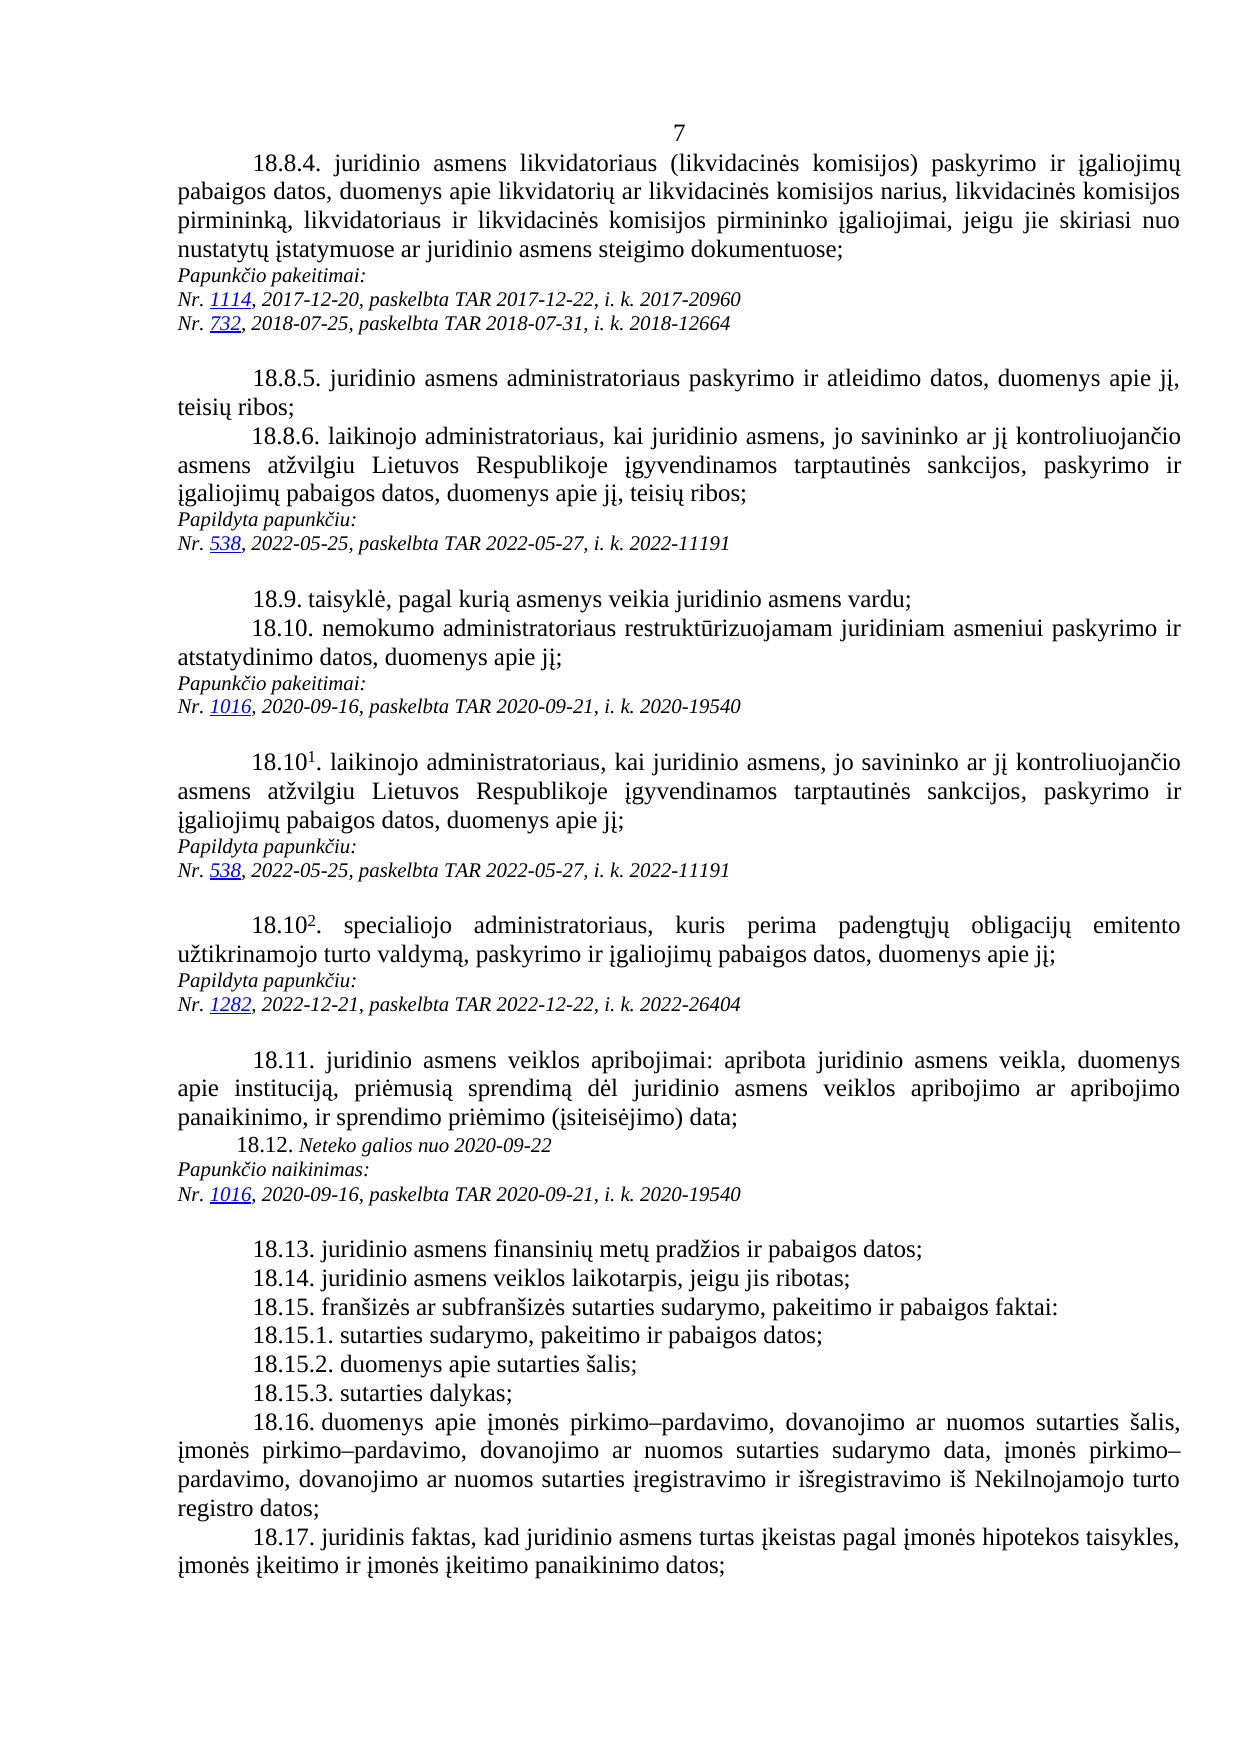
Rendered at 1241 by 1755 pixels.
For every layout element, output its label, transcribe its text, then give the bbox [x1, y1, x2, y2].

text Nr. 1016, 2020-09-16, paskelbta TAR 2020-09-21, i. k. 2020-19540 [177, 1181, 1181, 1206]
text 18.8.5. juridinio asmens administratoriaus paskyrimo ir atleidimo datos, duomenys apie jį, teisių ribos; [177, 363, 1181, 421]
text Papunkčio pakeitimai: [177, 670, 1181, 694]
text 18.17. juridinis faktas, kad juridinio asmens turtas įkeistas pagal įmonės hipotekos taisykles, įmonės įkeitimo ir įmonės įkeitimo panaikinimo datos; [177, 1522, 1181, 1579]
text Nr. 732, 2018-07-25, paskelbta TAR 2018-07-31, i. k. 2018-12664 [177, 311, 1181, 335]
text 18.8.6. laikinojo administratoriaus, kai juridinio asmens, jo savininko ar jį kontroliuojančio asmens atžvilgiu Lietuvos Respublikoje įgyvendinamos tarptautinės sankcijos, paskyrimo ir įgaliojimų pabaigos datos, duomenys apie jį, teisių ribos; [177, 421, 1181, 507]
text 18.16. duomenys apie įmonės pirkimo–pardavimo, dovanojimo ar nuomos sutarties šalis, įmonės pirkimo–pardavimo, dovanojimo ar nuomos sutarties sudarymo data, įmonės pirkimo–pardavimo, dovanojimo ar nuomos sutarties įregistravimo ir išregistravimo iš Nekilnojamojo turto registro datos; [177, 1407, 1181, 1522]
text 18.101. laikinojo administratoriaus, kai juridinio asmens, jo savininko ar jį kontroliuojančio asmens atžvilgiu Lietuvos Respublikoje įgyvendinamos tarptautinės sankcijos, paskyrimo ir įgaliojimų pabaigos datos, duomenys apie jį; [177, 747, 1181, 833]
text Nr. 538, 2022-05-25, paskelbta TAR 2022-05-27, i. k. 2022-11191 [177, 858, 1181, 882]
text 18.12. Neteko galios nuo 2020-09-22 [177, 1131, 1181, 1157]
text 18.10. nemokumo administratoriaus restruktūrizuojamam juridiniam asmeniui paskyrimo ir atstatydinimo datos, duomenys apie jį; [177, 613, 1181, 670]
text Papildyta papunkčiu: [177, 833, 1181, 858]
text Nr. 538, 2022-05-25, paskelbta TAR 2022-05-27, i. k. 2022-11191 [177, 531, 1181, 555]
text 18.15.3. sutarties dalykas; [177, 1378, 1181, 1407]
text Nr. 1282, 2022-12-21, paskelbta TAR 2022-12-22, i. k. 2022-26404 [177, 992, 1181, 1016]
text Papunkčio naikinimas: [177, 1157, 1181, 1181]
text Nr. 1016, 2020-09-16, paskelbta TAR 2020-09-21, i. k. 2020-19540 [177, 694, 1181, 718]
text 18.15.1. sutarties sudarymo, pakeitimo ir pabaigos datos; [177, 1321, 1181, 1349]
text 18.13. juridinio asmens finansinių metų pradžios ir pabaigos datos; [177, 1234, 1181, 1263]
text 18.15. franšizės ar subfranšizės sutarties sudarymo, pakeitimo ir pabaigos faktai: [177, 1292, 1181, 1321]
text Papildyta papunkčiu: [177, 968, 1181, 992]
text 18.11. juridinio asmens veiklos apribojimai: apribota juridinio asmens veikla, duomenys apie instituciją, priėmusią sprendimą dėl juridinio asmens veiklos apribojimo ar apribojimo panaikinimo, ir sprendimo priėmimo (įsiteisėjimo) data; [177, 1045, 1181, 1131]
text 18.102. specialiojo administratoriaus, kuris perima padengtųjų obligacijų emitento užtikrinamojo turto valdymą, paskyrimo ir įgaliojimų pabaigos datos, duomenys apie jį; [177, 910, 1181, 968]
text Papunkčio pakeitimai: [177, 263, 1181, 287]
text Nr. 1114, 2017-12-20, paskelbta TAR 2017-12-22, i. k. 2017-20960 [177, 287, 1181, 311]
text 18.15.2. duomenys apie sutarties šalis; [177, 1349, 1181, 1378]
text 18.9. taisyklė, pagal kurią asmenys veikia juridinio asmens vardu; [177, 584, 1181, 613]
text Papildyta papunkčiu: [177, 507, 1181, 531]
text 18.8.4. juridinio asmens likvidatoriaus (likvidacinės komisijos) paskyrimo ir įgaliojimų pabaigos datos, duomenys apie likvidatorių ar likvidacinės komisijos narius, likvidacinės komisijos pirmininką, likvidatoriaus ir likvidacinės komisijos pirmininko įgaliojimai, jeigu jie skiriasi nuo nustatytų įstatymuose ar juridinio asmens steigimo dokumentuose; [177, 148, 1181, 263]
text 18.14. juridinio asmens veiklos laikotarpis, jeigu jis ribotas; [177, 1263, 1181, 1292]
